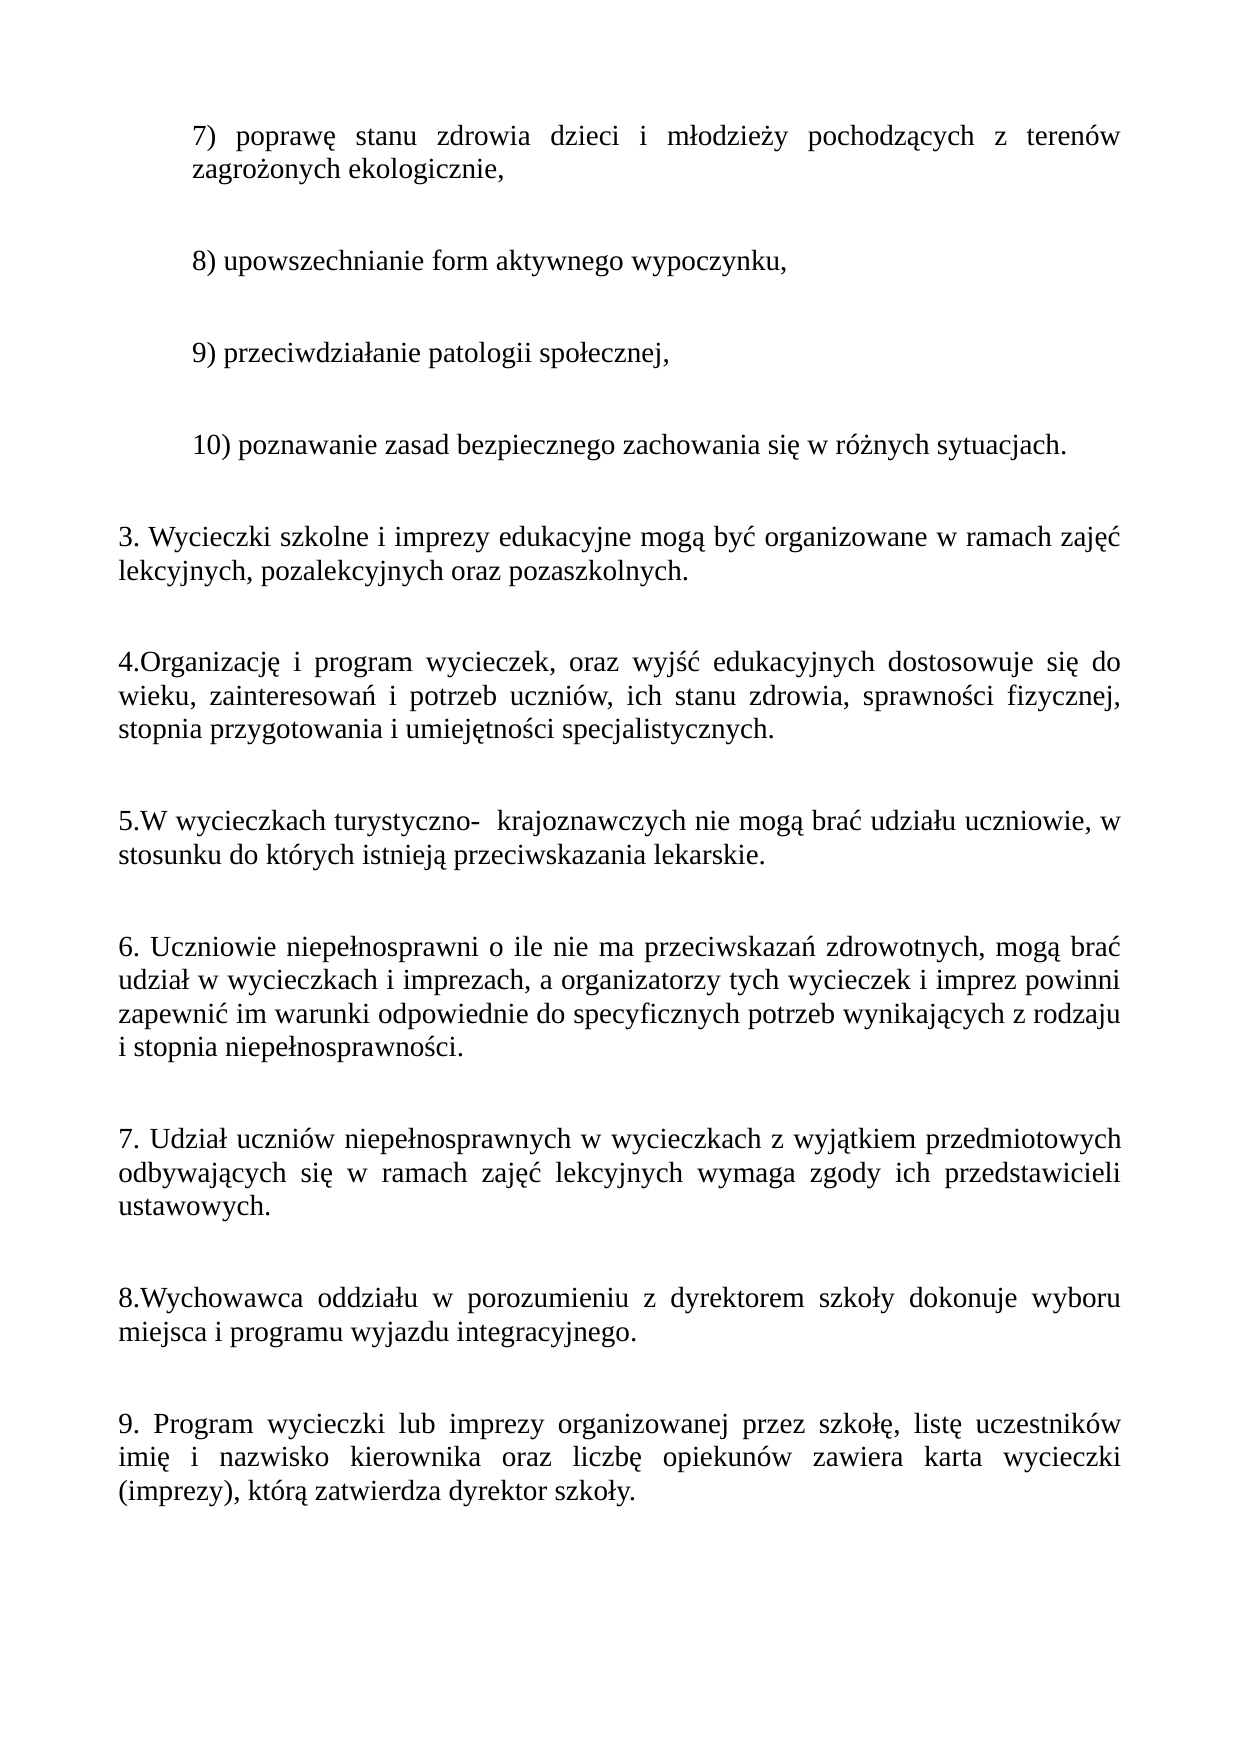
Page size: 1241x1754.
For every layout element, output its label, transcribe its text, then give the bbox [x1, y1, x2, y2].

text 6. Uczniowie niepełnosprawni o ile nie ma przeciwskazań zdrowotnych, mogą brać udział w wycieczkach i imprezach, a organizatorzy tych wycieczek i imprez powinni zapewnić im warunki odpowiednie do specyficznych potrzeb wynikających z rodzaju i stopnia niepełnosprawności. [118, 929, 1122, 1063]
text 8) upowszechnianie form aktywnego wypoczynku, [192, 243, 1122, 277]
text 9. Program wycieczki lub imprezy organizowanej przez szkołę, listę uczestników imię i nazwisko kierownika oraz liczbę opiekunów zawiera karta wycieczki (imprezy), którą zatwierdza dyrektor szkoły. [118, 1406, 1122, 1506]
text 4.Organizację i program wycieczek, oraz wyjść edukacyjnych dostosowuje się do wieku, zainteresowań i potrzeb uczniów, ich stanu zdrowia, sprawności fizycznej, stopnia przygotowania i umiejętności specjalistycznych. [118, 644, 1122, 745]
text 9) przeciwdziałanie patologii społecznej, [192, 335, 1122, 369]
text 7. Udział uczniów niepełnosprawnych w wycieczkach z wyjątkiem przedmiotowych odbywających się w ramach zajęć lekcyjnych wymaga zgody ich przedstawicieli ustawowych. [118, 1121, 1122, 1222]
text 3. Wycieczki szkolne i imprezy edukacyjne mogą być organizowane w ramach zajęć lekcyjnych, pozalekcyjnych oraz pozaszkolnych. [118, 519, 1122, 586]
text 8.Wychowawca oddziału w porozumieniu z dyrektorem szkoły dokonuje wyboru miejsca i programu wyjazdu integracyjnego. [118, 1280, 1122, 1347]
text 5.W wycieczkach turystyczno- krajoznawczych nie mogą brać udziału uczniowie, w stosunku do których istnieją przeciwskazania lekarskie. [118, 803, 1122, 871]
text 7) poprawę stanu zdrowia dzieci i młodzieży pochodzących z terenów zagrożonych ekologicznie, [192, 118, 1122, 185]
text 10) poznawanie zasad bezpiecznego zachowania się w różnych sytuacjach. [192, 427, 1122, 461]
